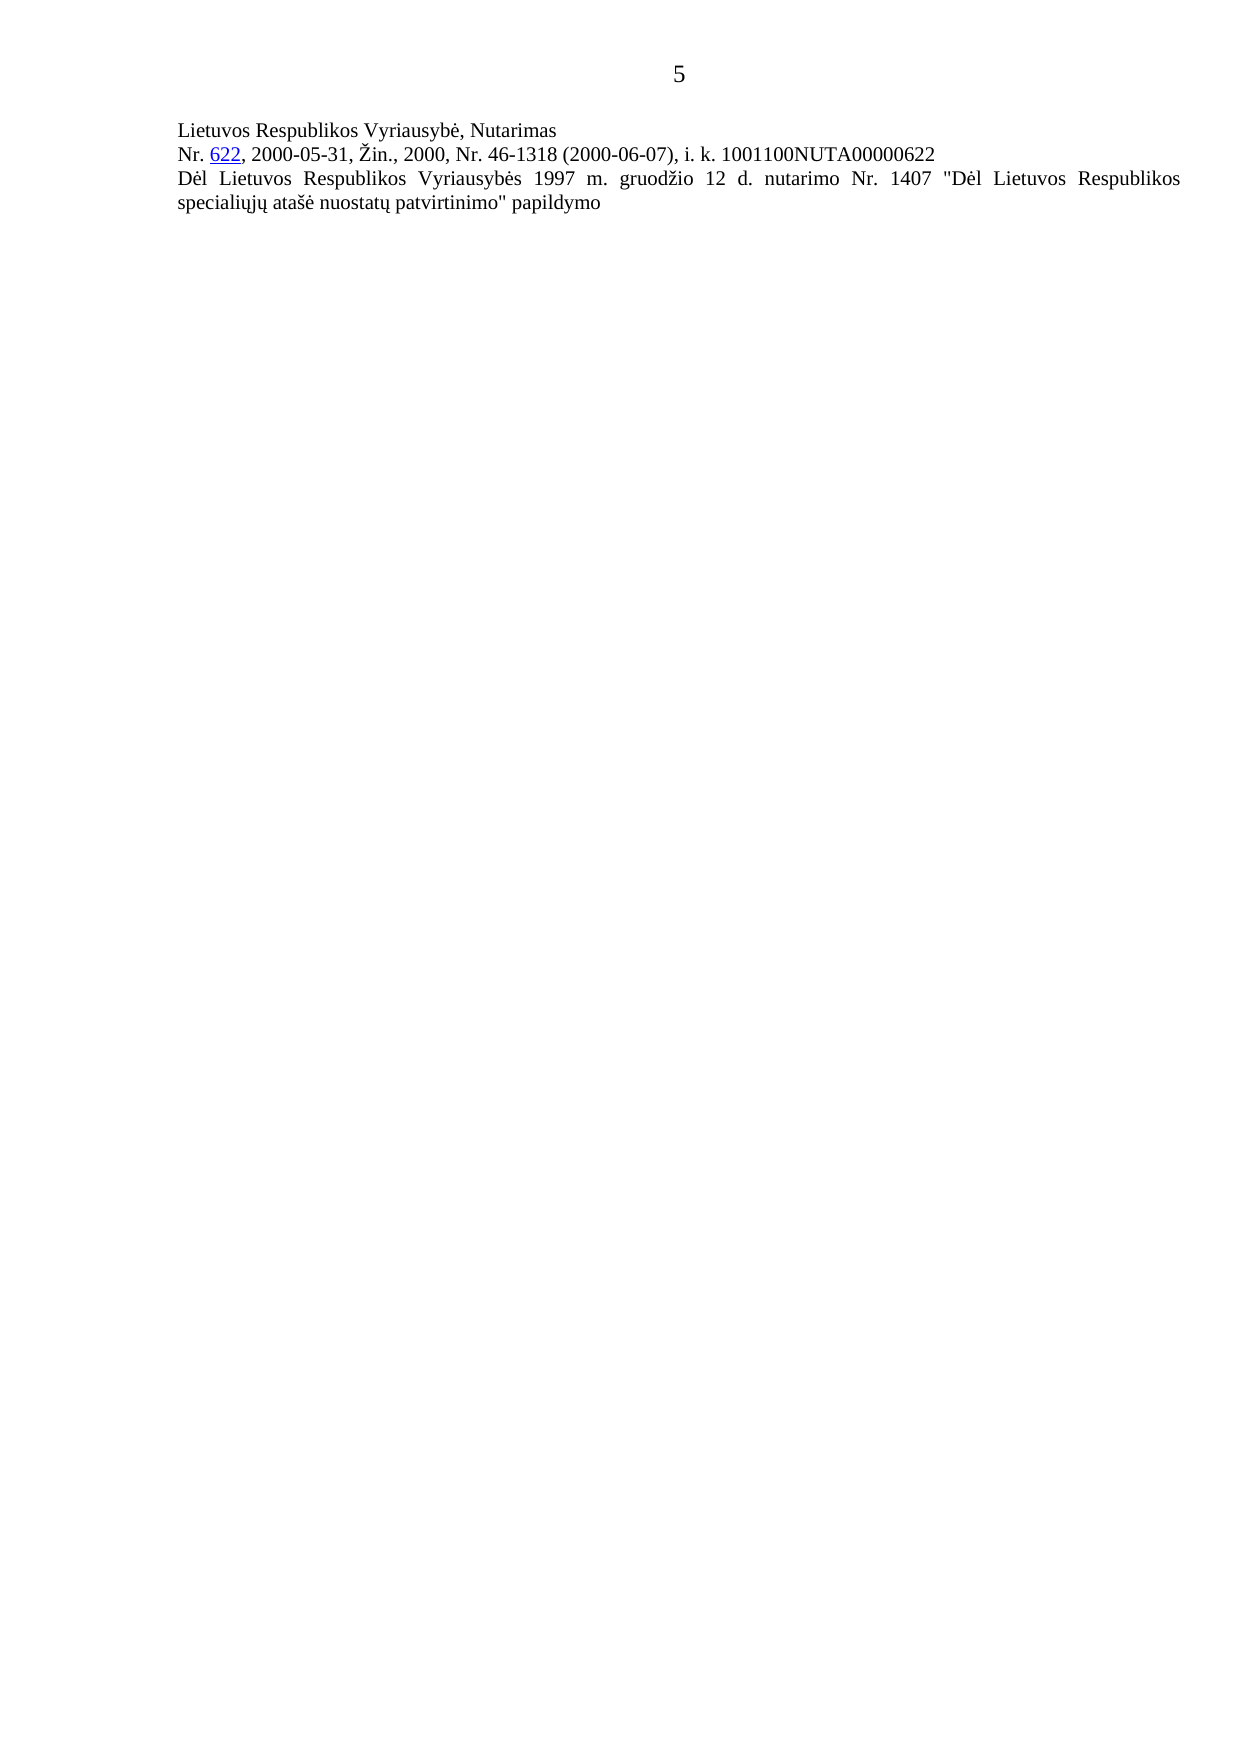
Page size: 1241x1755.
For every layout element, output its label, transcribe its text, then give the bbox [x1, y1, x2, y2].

text Lietuvos Respublikos Vyriausybė, Nutarimas [177, 118, 1181, 142]
text Nr. 622, 2000-05-31, Žin., 2000, Nr. 46-1318 (2000-06-07), i. k. 1001100NUTA00000622 [177, 142, 1181, 166]
text Dėl Lietuvos Respublikos Vyriausybės 1997 m. gruodžio 12 d. nutarimo Nr. 1407 "Dėl Lietuvos Respublikos specialiųjų atašė nuostatų patvirtinimo" papildymo [177, 166, 1181, 214]
